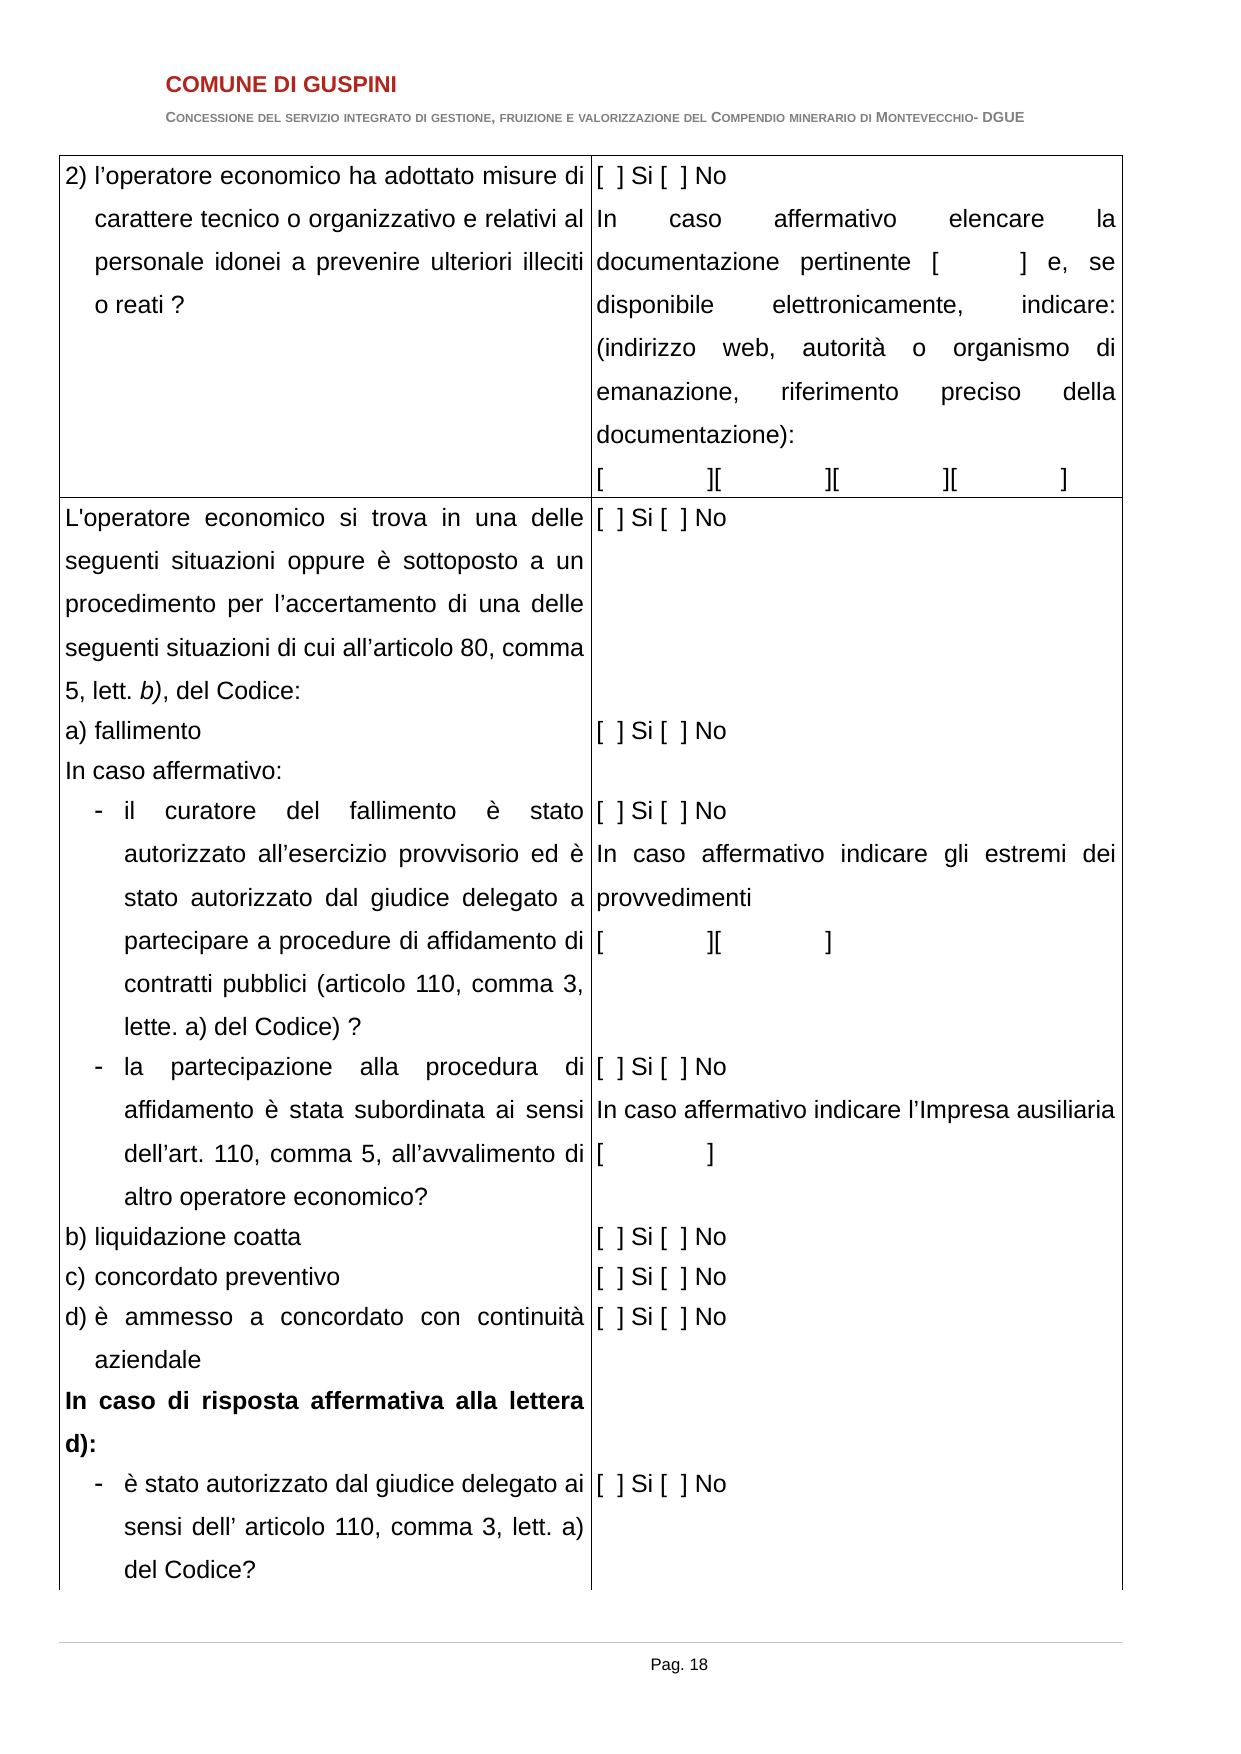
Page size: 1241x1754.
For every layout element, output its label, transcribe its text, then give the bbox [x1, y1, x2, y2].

table_cell [ ] Si [ ] No [592, 1256, 1122, 1297]
table_cell [ ] Si [ ] No [592, 710, 1122, 750]
table_cell L'operatore economico si trova in una delle seguenti situazioni oppure è sottoposto a un procedimento per l’accertamento di una delle seguenti situazioni di cui all’articolo 80, comma 5, lett. b), del Codice: [60, 498, 591, 710]
table_cell è ammesso a concordato con continuità aziendale [60, 1297, 591, 1380]
table_cell [ ] Si [ ] No [592, 1216, 1122, 1256]
table_cell In caso affermativo: [60, 750, 591, 791]
table_cell [592, 750, 1122, 791]
table_cell fallimento [60, 710, 591, 750]
table_cell la partecipazione alla procedura di affidamento è stata subordinata ai sensi dell’art. 110, comma 5, all’avvalimento di altro operatore economico? [60, 1046, 591, 1216]
table_cell [ ] Si [ ] No In caso affermativo elencare la documentazione pertinente [ ] e, se disponibile elettronicamente, indicare: (indirizzo web, autorità o organismo di emanazione, riferimento preciso della documentazione): [ ][ ][ ][ ] [592, 156, 1122, 497]
table_cell [592, 1380, 1122, 1463]
table_cell è stato autorizzato dal giudice delegato ai sensi dell’ articolo 110, comma 3, lett. a) del Codice? [60, 1463, 591, 1590]
table_cell l’operatore economico ha adottato misure di carattere tecnico o organizzativo e relativi al personale idonei a prevenire ulteriori illeciti o reati ? [60, 156, 591, 497]
table_cell [ ] Si [ ] No [592, 1463, 1122, 1590]
table_cell In caso di risposta affermativa alla lettera d): [60, 1380, 591, 1463]
table_cell il curatore del fallimento è stato autorizzato all’esercizio provvisorio ed è stato autorizzato dal giudice delegato a partecipare a procedure di affidamento di contratti pubblici (articolo 110, comma 3, lette. a) del Codice) ? [60, 791, 591, 1046]
table_cell concordato preventivo [60, 1256, 591, 1297]
table_cell [ ] Si [ ] No In caso affermativo indicare l’Impresa ausiliaria [ ] [592, 1046, 1122, 1216]
table_cell [ ] Si [ ] No [592, 498, 1122, 710]
table_cell [ ] Si [ ] No [592, 1297, 1122, 1380]
table_cell [ ] Si [ ] No In caso affermativo indicare gli estremi dei provvedimenti [ ][ ] [592, 791, 1122, 1046]
table_cell liquidazione coatta [60, 1216, 591, 1256]
